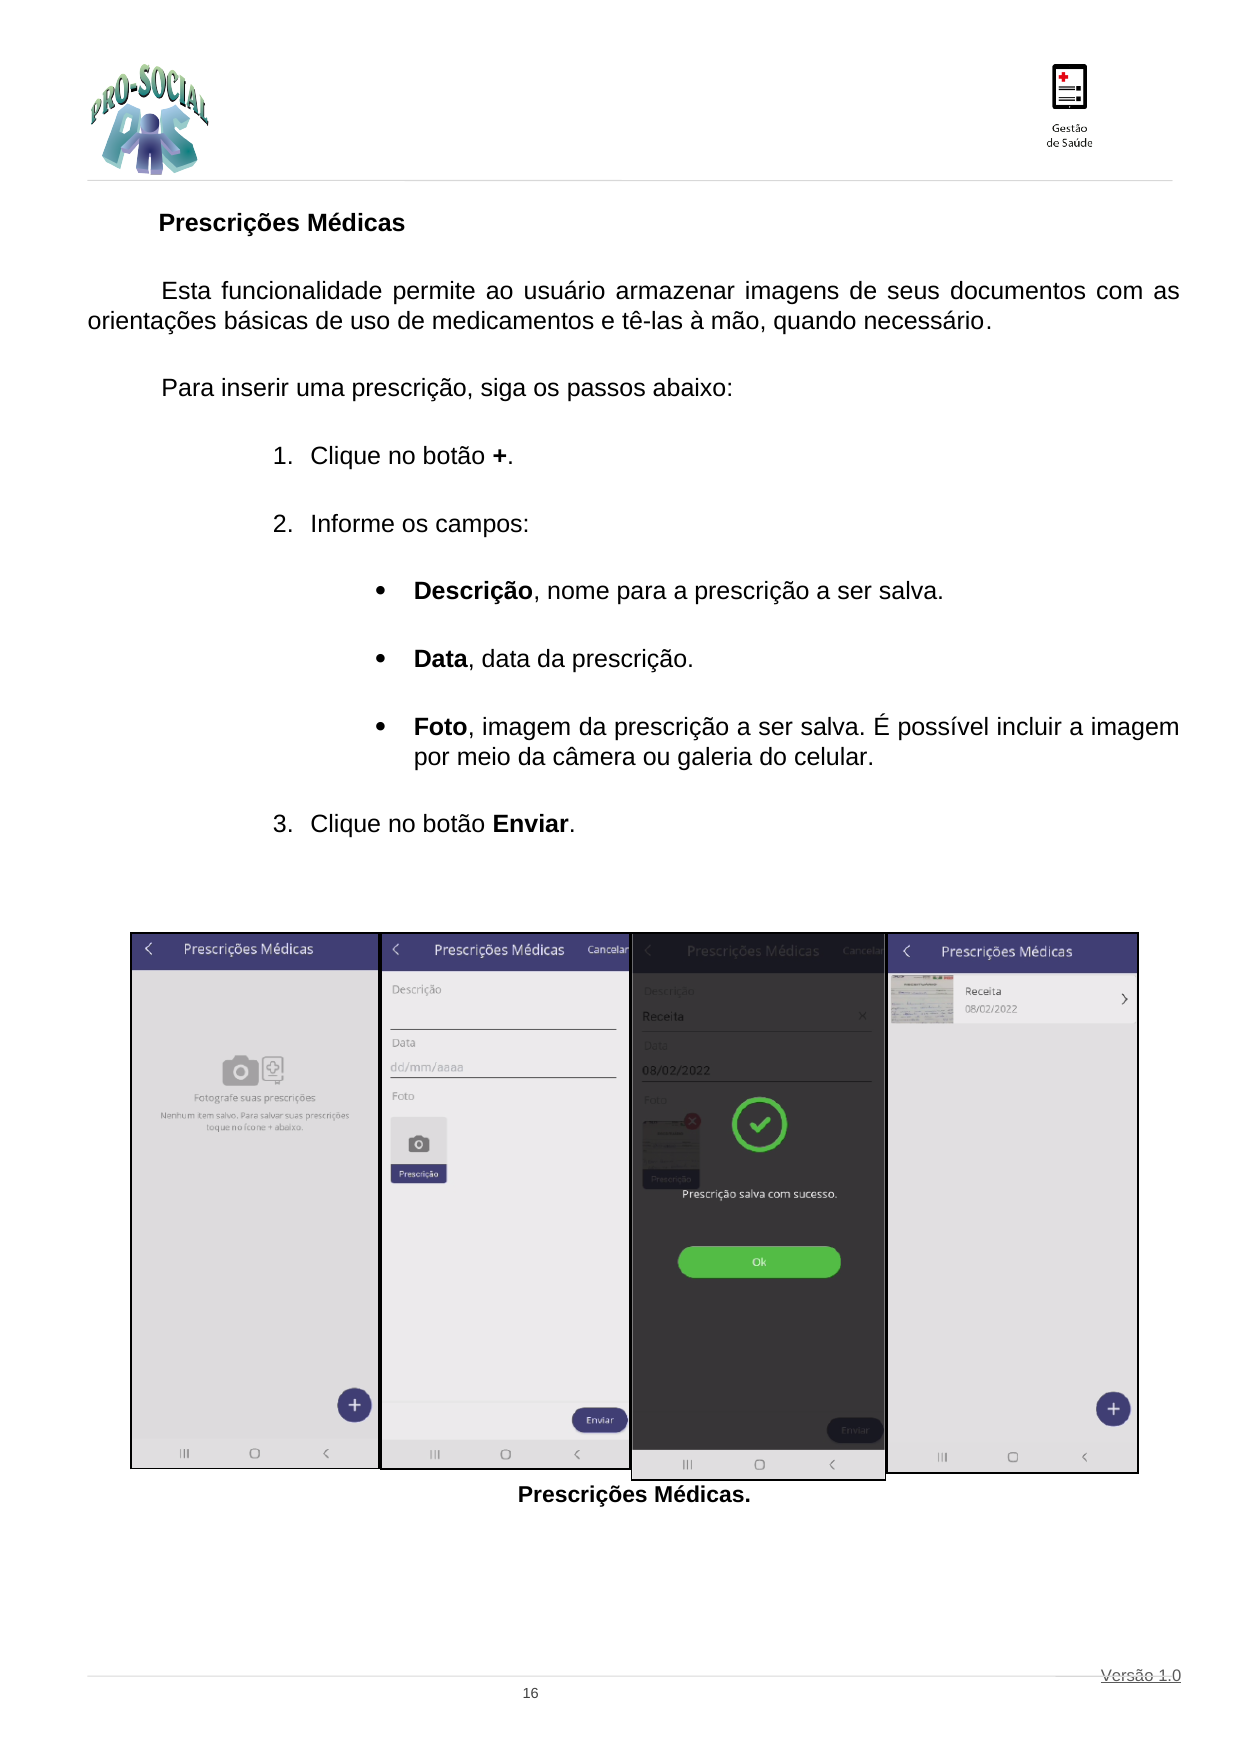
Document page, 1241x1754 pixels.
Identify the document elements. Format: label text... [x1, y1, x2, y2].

text Prescrições Médicas. [87, 1481, 1181, 1507]
list Clique no botão +. [199, 441, 1181, 470]
text Para inserir uma prescrição, siga os passos abaixo: [87, 373, 1181, 402]
list Descrição, nome para a prescrição a ser salva. [376, 576, 1181, 605]
list Clique no botão Enviar. [199, 809, 1181, 838]
list Foto, imagem da prescrição a ser salva. É possível incluir a imagem por meio da câmera ou galeria do celular. [376, 712, 1181, 771]
subtitle Prescrições Médicas [158, 208, 1181, 236]
list Data, data da prescrição. [376, 644, 1181, 673]
list Informe os campos: [199, 509, 1181, 537]
text Esta funcionalidade permite ao usuário armazenar imagens de seus documentos com as orientações básicas de uso de medicamentos e tê-las à mão, quando necessário. [87, 276, 1181, 334]
